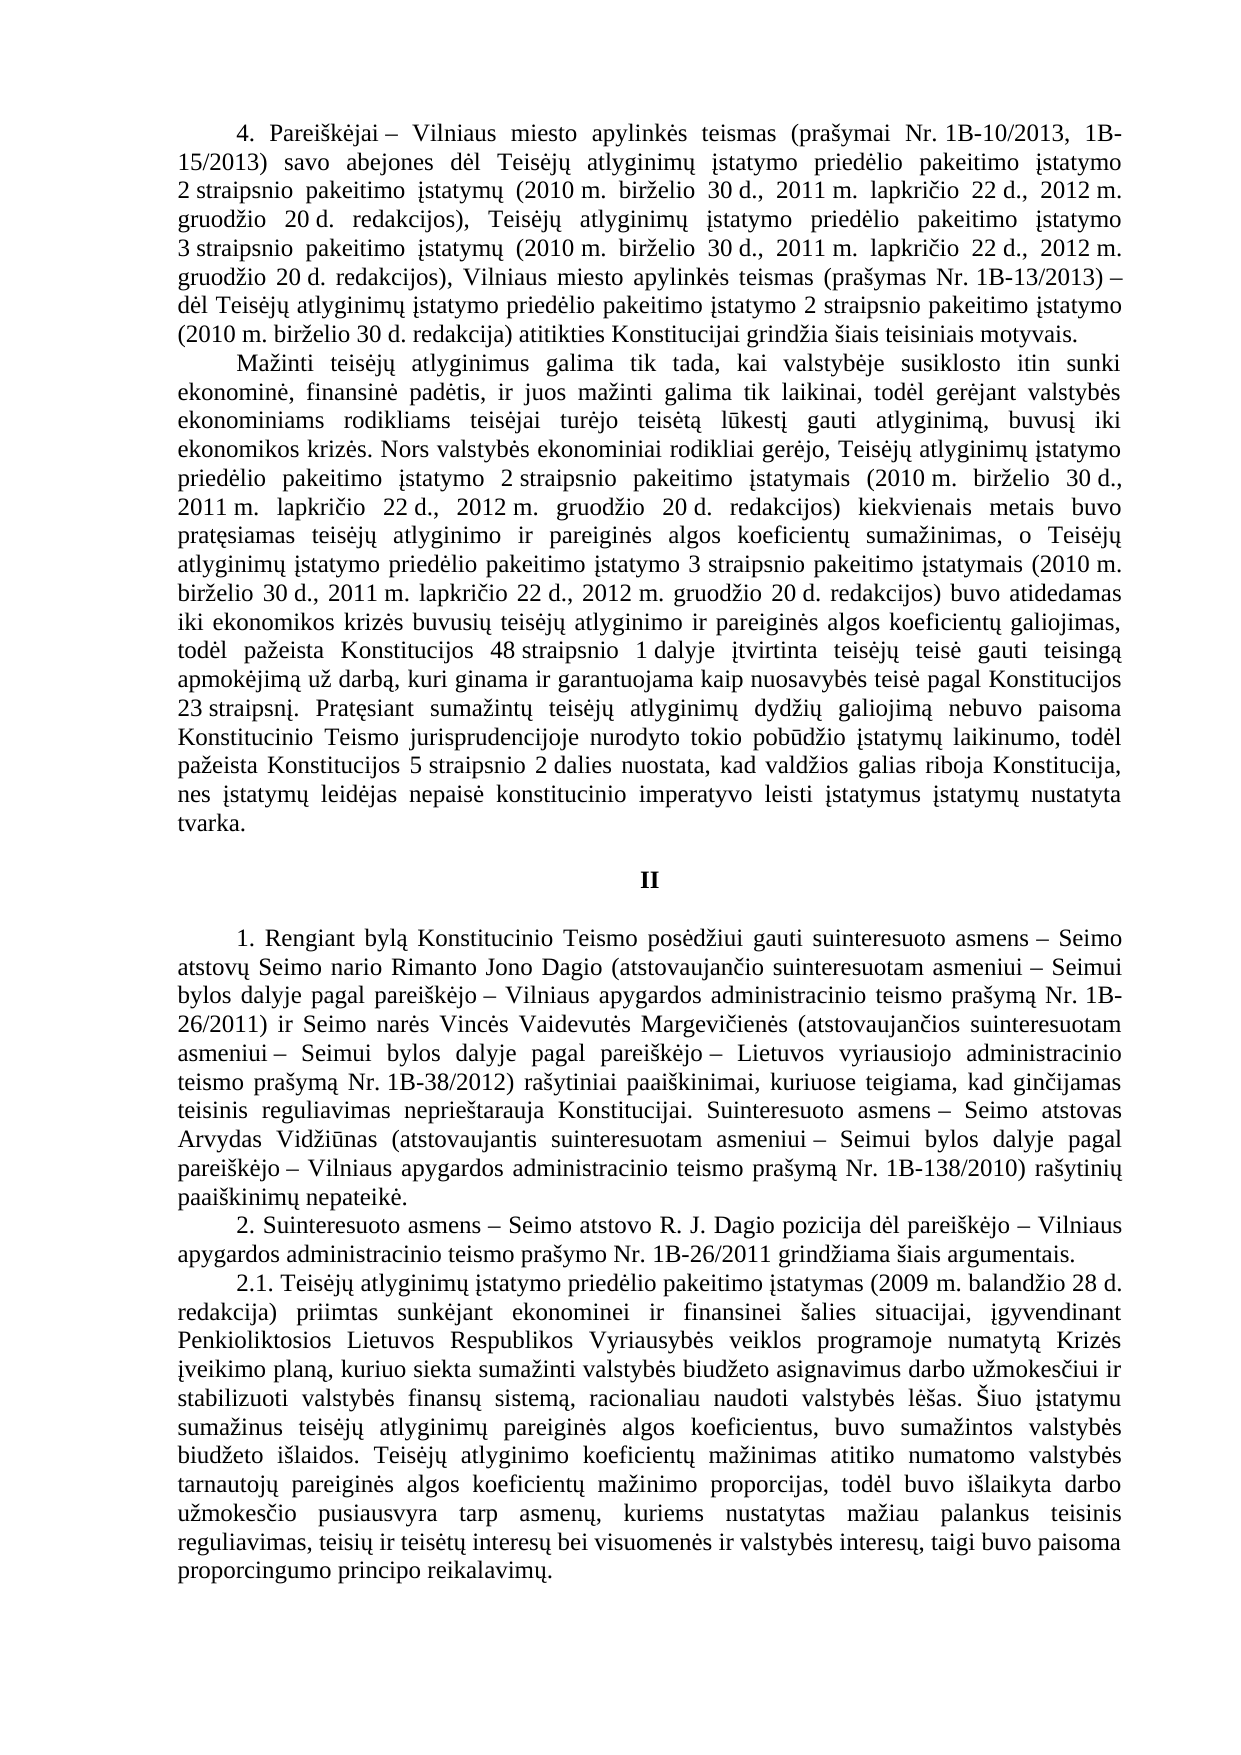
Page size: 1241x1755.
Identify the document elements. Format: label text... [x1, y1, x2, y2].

text 2.1. Teisėjų atlyginimų įstatymo priedėlio pakeitimo įstatymas (2009 m. balandžio 28 d. redakcija) priimtas sunkėjant ekonominei ir finansinei šalies situacijai, įgyvendinant Penkioliktosios Lietuvos Respublikos Vyriausybės veiklos programoje numatytą Krizės įveikimo planą, kuriuo siekta sumažinti valstybės biudžeto asignavimus darbo užmokesčiui ir stabilizuoti valstybės finansų sistemą, racionaliau naudoti valstybės lėšas. Šiuo įstatymu sumažinus teisėjų atlyginimų pareiginės algos koeficientus, buvo sumažintos valstybės biudžeto išlaidos. Teisėjų atlyginimo koeficientų mažinimas atitiko numatomo valstybės tarnautojų pareiginės algos koeficientų mažinimo proporcijas, todėl buvo išlaikyta darbo užmokesčio pusiausvyra tarp asmenų, kuriems nustatytas mažiau palankus teisinis reguliavimas, teisių ir teisėtų interesų bei visuomenės ir valstybės interesų, taigi buvo paisoma proporcingumo principo reikalavimų. [177, 1268, 1122, 1584]
text 1. Rengiant bylą Konstitucinio Teismo posėdžiui gauti suinteresuoto asmens – Seimo atstovų Seimo nario Rimanto Jono Dagio (atstovaujančio suinteresuotam asmeniui – Seimui bylos dalyje pagal pareiškėjo – Vilniaus apygardos administracinio teismo prašymą Nr. 1B-26/2011) ir Seimo narės Vincės Vaidevutės Margevičienės (atstovaujančios suinteresuotam asmeniui – Seimui bylos dalyje pagal pareiškėjo – Lietuvos vyriausiojo administracinio teismo prašymą Nr. 1B-38/2012) rašytiniai paaiškinimai, kuriuose teigiama, kad ginčijamas teisinis reguliavimas neprieštarauja Konstitucijai. Suinteresuoto asmens – Seimo atstovas Arvydas Vidžiūnas (atstovaujantis suinteresuotam asmeniui – Seimui bylos dalyje pagal pareiškėjo – Vilniaus apygardos administracinio teismo prašymą Nr. 1B-138/2010) rašytinių paaiškinimų nepateikė. [177, 923, 1122, 1211]
text Mažinti teisėjų atlyginimus galima tik tada, kai valstybėje susiklosto itin sunki ekonominė, finansinė padėtis, ir juos mažinti galima tik laikinai, todėl gerėjant valstybės ekonominiams rodikliams teisėjai turėjo teisėtą lūkestį gauti atlyginimą, buvusį iki ekonomikos krizės. Nors valstybės ekonominiai rodikliai gerėjo, Teisėjų atlyginimų įstatymo priedėlio pakeitimo įstatymo 2 straipsnio pakeitimo įstatymais (2010 m. birželio 30 d., 2011 m. lapkričio 22 d., 2012 m. gruodžio 20 d. redakcijos) kiekvienais metais buvo pratęsiamas teisėjų atlyginimo ir pareiginės algos koeficientų sumažinimas, o Teisėjų atlyginimų įstatymo priedėlio pakeitimo įstatymo 3 straipsnio pakeitimo įstatymais (2010 m. birželio 30 d., 2011 m. lapkričio 22 d., 2012 m. gruodžio 20 d. redakcijos) buvo atidedamas iki ekonomikos krizės buvusių teisėjų atlyginimo ir pareiginės algos koeficientų galiojimas, todėl pažeista Konstitucijos 48 straipsnio 1 dalyje įtvirtinta teisėjų teisė gauti teisingą apmokėjimą už darbą, kuri ginama ir garantuojama kaip nuosavybės teisė pagal Konstitucijos 23 straipsnį. Pratęsiant sumažintų teisėjų atlyginimų dydžių galiojimą nebuvo paisoma Konstitucinio Teismo jurisprudencijoje nurodyto tokio pobūdžio įstatymų laikinumo, todėl pažeista Konstitucijos 5 straipsnio 2 dalies nuostata, kad valdžios galias riboja Konstitucija, nes įstatymų leidėjas nepaisė konstitucinio imperatyvo leisti įstatymus įstatymų nustatyta tvarka. [177, 348, 1122, 837]
text II [177, 866, 1122, 894]
text 4. Pareiškėjai – Vilniaus miesto apylinkės teismas (prašymai Nr. 1B-10/2013, 1B-15/2013) savo abejones dėl Teisėjų atlyginimų įstatymo priedėlio pakeitimo įstatymo 2 straipsnio pakeitimo įstatymų (2010 m. birželio 30 d., 2011 m. lapkričio 22 d., 2012 m. gruodžio 20 d. redakcijos), Teisėjų atlyginimų įstatymo priedėlio pakeitimo įstatymo 3 straipsnio pakeitimo įstatymų (2010 m. birželio 30 d., 2011 m. lapkričio 22 d., 2012 m. gruodžio 20 d. redakcijos), Vilniaus miesto apylinkės teismas (prašymas Nr. 1B-13/2013) – dėl Teisėjų atlyginimų įstatymo priedėlio pakeitimo įstatymo 2 straipsnio pakeitimo įstatymo (2010 m. birželio 30 d. redakcija) atitikties Konstitucijai grindžia šiais teisiniais motyvais. [177, 118, 1122, 348]
text 2. Suinteresuoto asmens – Seimo atstovo R. J. Dagio pozicija dėl pareiškėjo – Vilniaus apygardos administracinio teismo prašymo Nr. 1B-26/2011 grindžiama šiais argumentais. [177, 1211, 1122, 1268]
